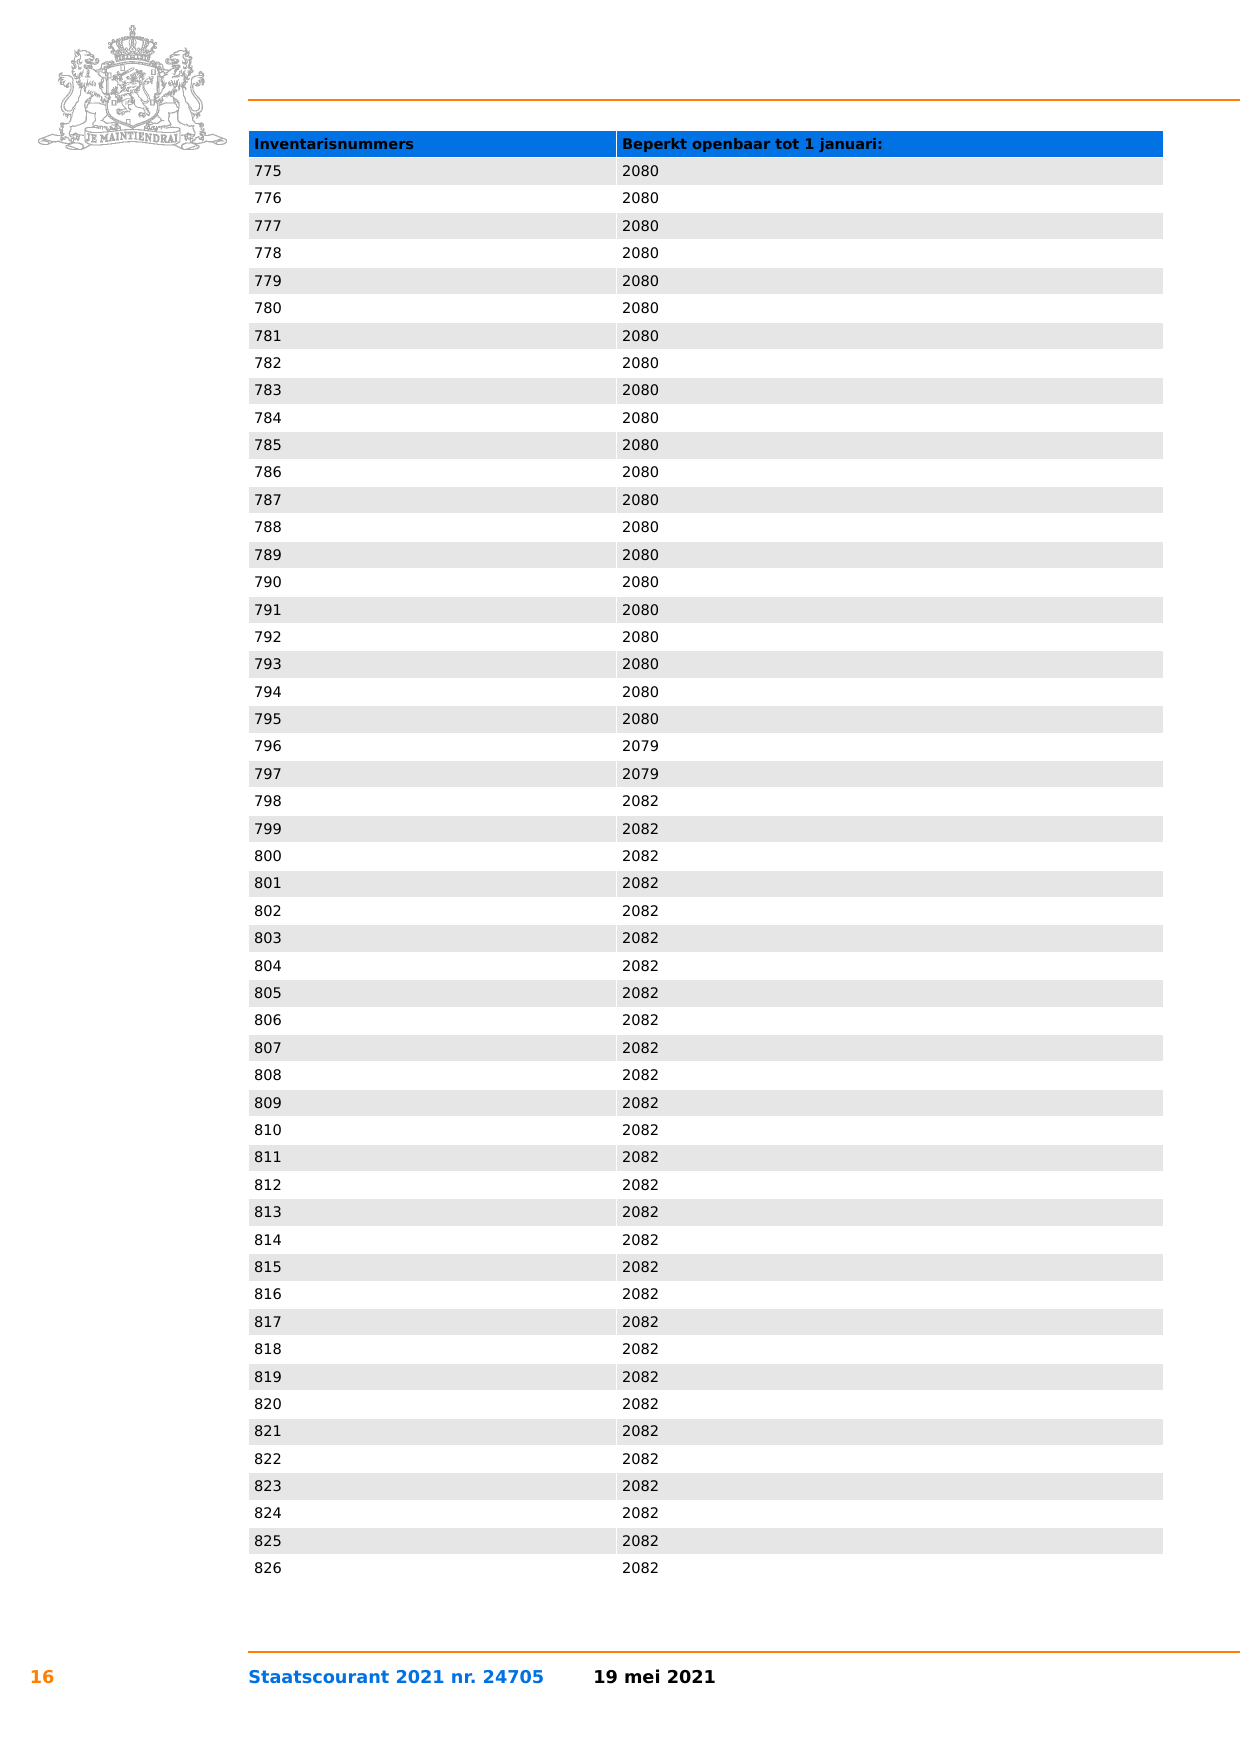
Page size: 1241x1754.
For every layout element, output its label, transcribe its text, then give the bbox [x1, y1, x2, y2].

table_cell 2082 [617, 1008, 1163, 1034]
table_cell 2080 [617, 241, 1163, 267]
table_cell 2082 [617, 816, 1163, 842]
table_cell 2080 [617, 597, 1163, 623]
table_cell 2082 [617, 1254, 1163, 1281]
table_cell 821 [249, 1419, 616, 1445]
table_cell 823 [249, 1473, 616, 1500]
table_cell 777 [249, 213, 616, 239]
table_cell 826 [249, 1556, 616, 1582]
table_cell 805 [249, 980, 616, 1007]
table_cell 2080 [617, 186, 1163, 212]
table_cell 814 [249, 1227, 616, 1253]
table_cell 812 [249, 1172, 616, 1198]
table_cell 788 [249, 515, 616, 541]
table_cell 2080 [617, 432, 1163, 459]
table_cell 2080 [617, 487, 1163, 513]
table_cell 798 [249, 789, 616, 815]
table_cell 2082 [617, 1419, 1163, 1445]
table_cell 2082 [617, 1090, 1163, 1116]
table_cell 808 [249, 1063, 616, 1089]
table_cell 802 [249, 898, 616, 924]
table_cell 819 [249, 1364, 616, 1390]
table_cell 779 [249, 268, 616, 294]
table_cell 2082 [617, 1501, 1163, 1527]
table_cell 780 [249, 295, 616, 322]
table_cell 809 [249, 1090, 616, 1116]
table_cell 2082 [617, 1063, 1163, 1089]
table_cell 775 [249, 158, 616, 185]
table_cell 796 [249, 734, 616, 760]
table_cell 2082 [617, 925, 1163, 952]
table_cell 776 [249, 186, 616, 212]
table_cell 2080 [617, 405, 1163, 431]
table_cell 807 [249, 1035, 616, 1061]
table_cell 782 [249, 350, 616, 376]
table_cell 2080 [617, 460, 1163, 486]
table_cell 797 [249, 761, 616, 787]
table_cell 785 [249, 432, 616, 459]
table_cell 811 [249, 1145, 616, 1171]
table_cell 2082 [617, 1309, 1163, 1335]
table_cell 795 [249, 706, 616, 733]
table_cell 2080 [617, 350, 1163, 376]
table_cell 817 [249, 1309, 616, 1335]
table_cell 2080 [617, 295, 1163, 322]
table_cell 2082 [617, 1556, 1163, 1582]
table_cell 2079 [617, 734, 1163, 760]
table_cell 816 [249, 1282, 616, 1308]
table_cell 799 [249, 816, 616, 842]
table_cell 787 [249, 487, 616, 513]
table_cell 2079 [617, 761, 1163, 787]
table_cell 2082 [617, 1172, 1163, 1198]
table_cell 801 [249, 871, 616, 897]
table_cell 789 [249, 542, 616, 568]
table_cell 825 [249, 1528, 616, 1554]
table_cell 783 [249, 378, 616, 404]
table_cell 793 [249, 651, 616, 678]
table_cell 2082 [617, 1336, 1163, 1363]
table_cell 781 [249, 323, 616, 349]
table_cell 778 [249, 241, 616, 267]
table_cell 2082 [617, 789, 1163, 815]
table_cell 2080 [617, 624, 1163, 650]
table_header Inventarisnummers [249, 131, 616, 157]
table_cell 2082 [617, 980, 1163, 1007]
table_cell 2082 [617, 1117, 1163, 1143]
table_cell 824 [249, 1501, 616, 1527]
table_cell 784 [249, 405, 616, 431]
table_cell 790 [249, 569, 616, 596]
table_cell 2080 [617, 268, 1163, 294]
table_cell 2080 [617, 679, 1163, 705]
table_cell 2080 [617, 515, 1163, 541]
table_cell 810 [249, 1117, 616, 1143]
table_cell 820 [249, 1391, 616, 1417]
table_cell 2082 [617, 1199, 1163, 1226]
table_header Beperkt openbaar tot 1 januari: [617, 131, 1163, 157]
table_cell 794 [249, 679, 616, 705]
table_cell 2082 [617, 898, 1163, 924]
table_cell 2082 [617, 1282, 1163, 1308]
table_cell 2082 [617, 871, 1163, 897]
table_cell 2082 [617, 953, 1163, 979]
table_cell 792 [249, 624, 616, 650]
table_cell 2080 [617, 213, 1163, 239]
table_cell 2080 [617, 323, 1163, 349]
table_cell 815 [249, 1254, 616, 1281]
table_cell 791 [249, 597, 616, 623]
table_cell 818 [249, 1336, 616, 1363]
table_cell 2080 [617, 158, 1163, 185]
table_cell 2080 [617, 651, 1163, 678]
table_cell 2082 [617, 1391, 1163, 1417]
table_cell 2080 [617, 706, 1163, 733]
table_cell 2082 [617, 1145, 1163, 1171]
table_cell 822 [249, 1446, 616, 1472]
picture [38, 25, 227, 150]
table_cell 803 [249, 925, 616, 952]
table_cell 2080 [617, 378, 1163, 404]
table_cell 813 [249, 1199, 616, 1226]
table_cell 2082 [617, 843, 1163, 869]
table_cell 2082 [617, 1227, 1163, 1253]
table_cell 2082 [617, 1446, 1163, 1472]
table_cell 2082 [617, 1364, 1163, 1390]
table_cell 2080 [617, 569, 1163, 596]
table_cell 804 [249, 953, 616, 979]
table_cell 800 [249, 843, 616, 869]
table_cell 806 [249, 1008, 616, 1034]
table_cell 2082 [617, 1035, 1163, 1061]
table_cell 2082 [617, 1528, 1163, 1554]
table_cell 2080 [617, 542, 1163, 568]
table_cell 786 [249, 460, 616, 486]
table_cell 2082 [617, 1473, 1163, 1500]
